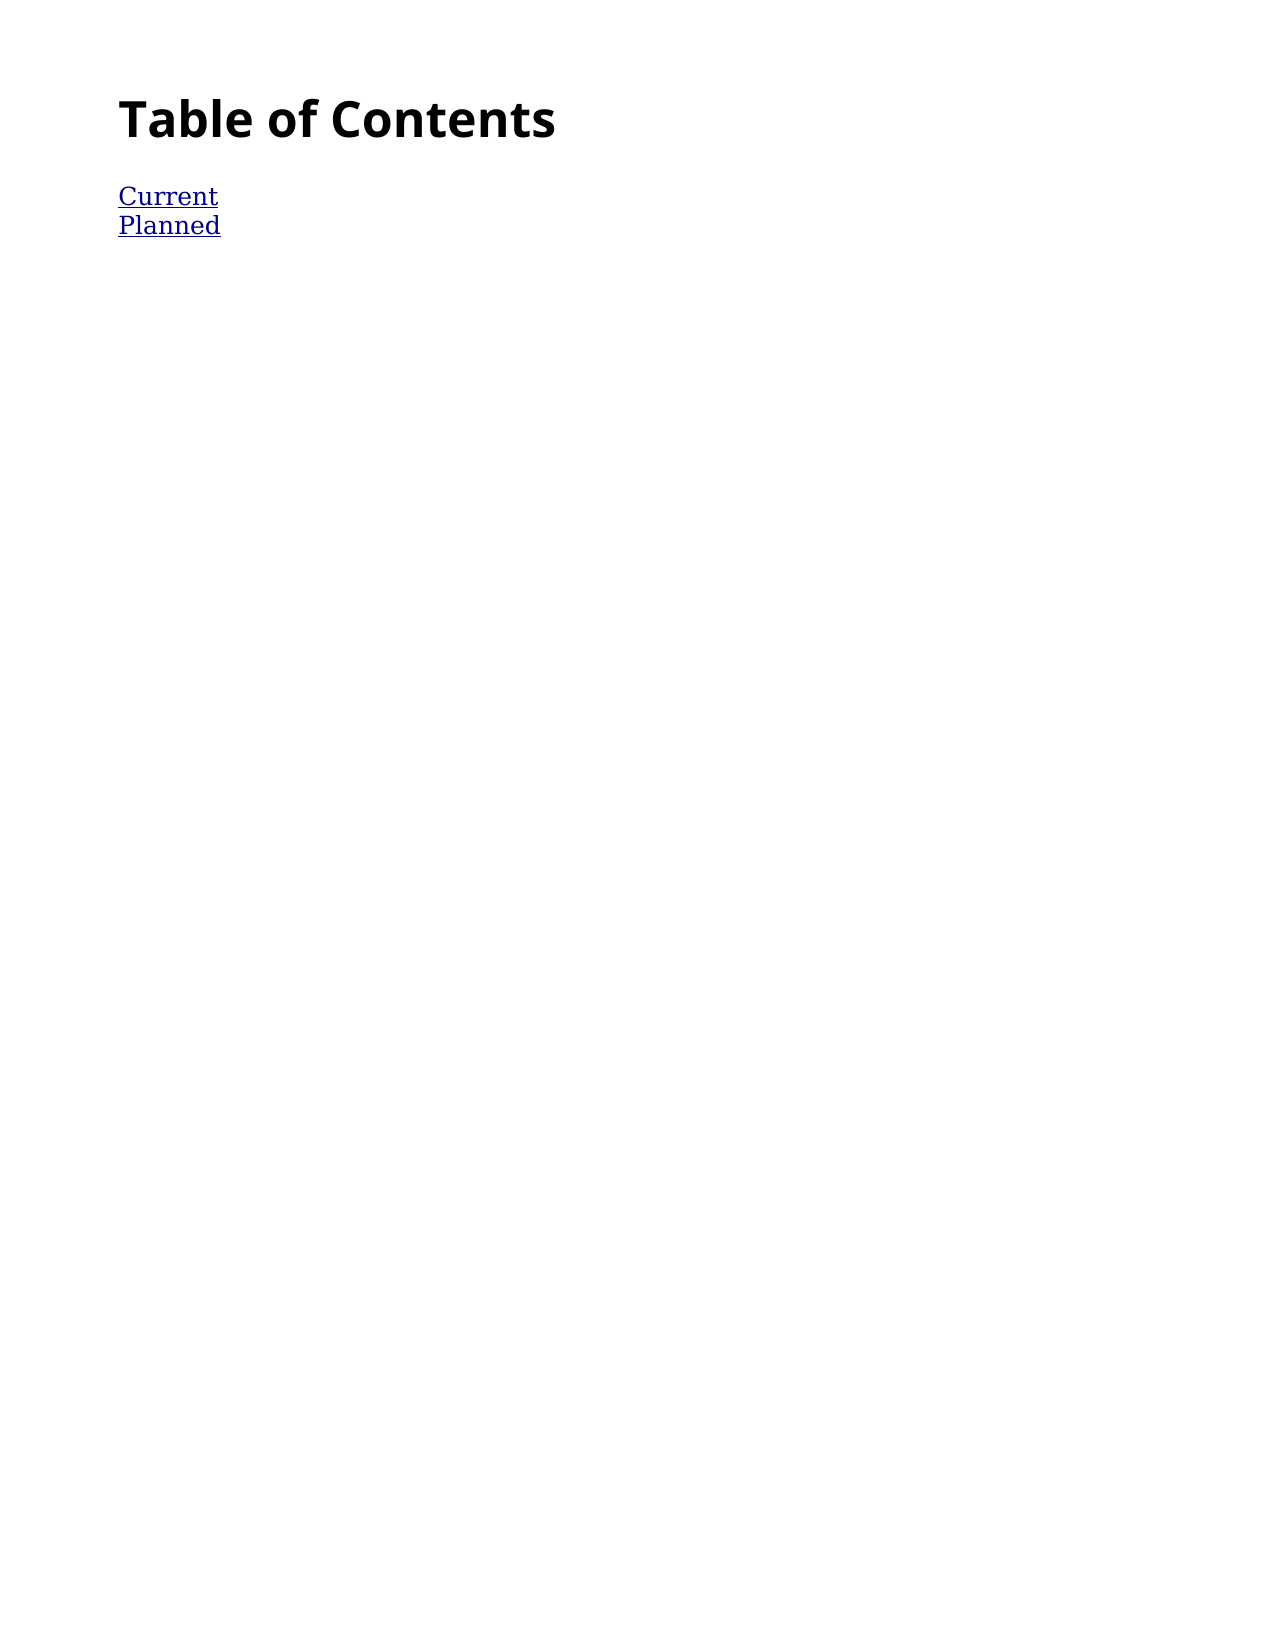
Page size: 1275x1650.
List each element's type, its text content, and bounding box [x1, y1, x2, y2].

subtitle Table of Contents [118, 84, 1216, 152]
text Planned [118, 211, 1216, 240]
text Current [118, 182, 1216, 211]
